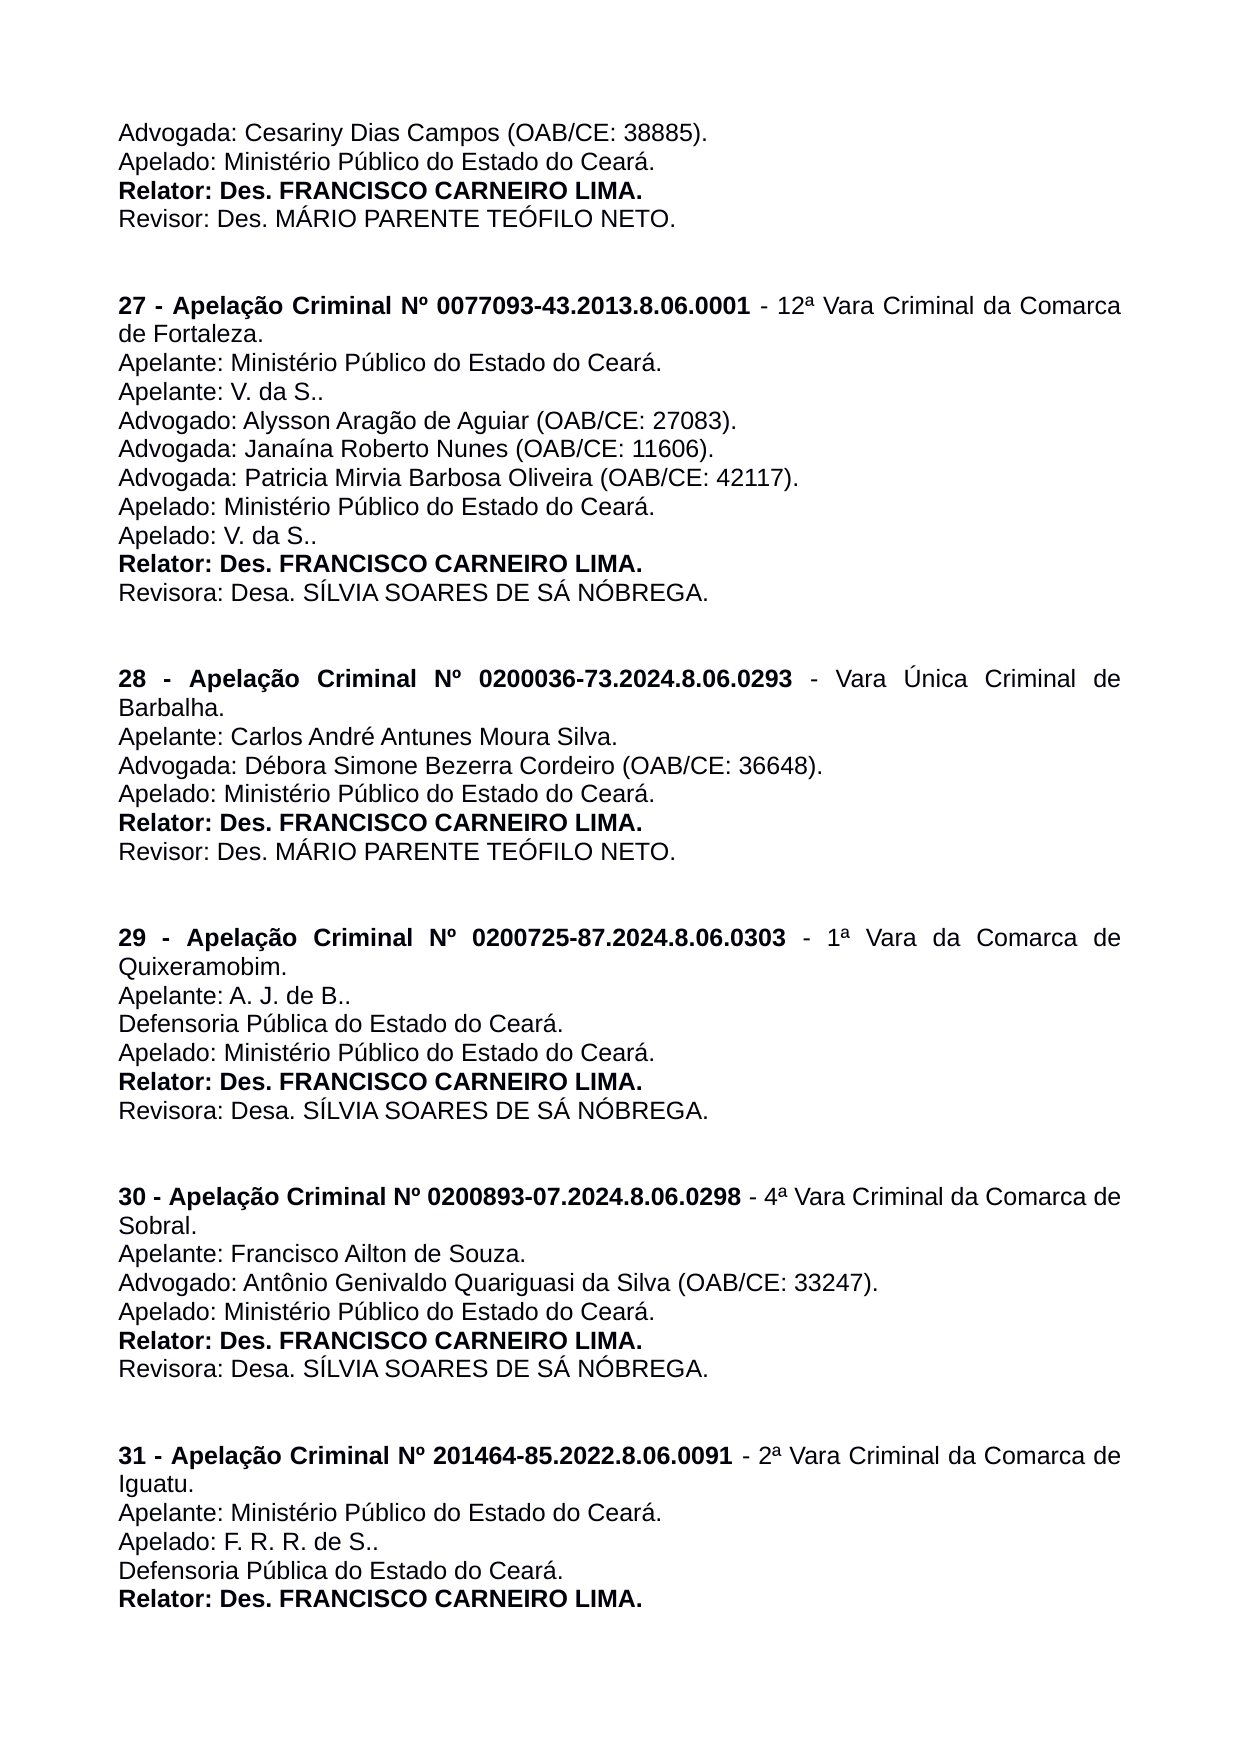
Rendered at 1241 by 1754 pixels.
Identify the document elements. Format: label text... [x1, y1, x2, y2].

text Apelado: Ministério Público do Estado do Ceará. [118, 1038, 1122, 1067]
text 31 - Apelação Criminal Nº 201464-85.2022.8.06.0091 - 2ª Vara Criminal da Comarca de Iguatu. [118, 1441, 1122, 1498]
text Apelante: A. J. de B.. [118, 981, 1122, 1009]
text Relator: Des. FRANCISCO CARNEIRO LIMA. [118, 808, 1122, 837]
text Revisor: Des. MÁRIO PARENTE TEÓFILO NETO. [118, 837, 1122, 866]
text Relator: Des. FRANCISCO CARNEIRO LIMA. [118, 549, 1122, 578]
text 30 - Apelação Criminal Nº 0200893-07.2024.8.06.0298 - 4ª Vara Criminal da Comarca de Sobral. [118, 1182, 1122, 1239]
text Advogada: Patricia Mirvia Barbosa Oliveira (OAB/CE: 42117). [118, 463, 1122, 492]
text Apelado: F. R. R. de S.. [118, 1527, 1122, 1556]
text Revisora: Desa. SÍLVIA SOARES DE SÁ NÓBREGA. [118, 1096, 1122, 1124]
text Advogada: Cesariny Dias Campos (OAB/CE: 38885). [118, 118, 1122, 147]
text Revisora: Desa. SÍLVIA SOARES DE SÁ NÓBREGA. [118, 578, 1122, 607]
text Relator: Des. FRANCISCO CARNEIRO LIMA. [118, 1067, 1122, 1096]
text Apelante: Ministério Público do Estado do Ceará. [118, 1498, 1122, 1527]
text 28 - Apelação Criminal Nº 0200036-73.2024.8.06.0293 - Vara Única Criminal de Barbalha. [118, 664, 1122, 722]
text Advogada: Débora Simone Bezerra Cordeiro (OAB/CE: 36648). [118, 751, 1122, 779]
text Advogada: Janaína Roberto Nunes (OAB/CE: 11606). [118, 434, 1122, 463]
text Revisor: Des. MÁRIO PARENTE TEÓFILO NETO. [118, 204, 1122, 233]
text Apelante: Francisco Ailton de Souza. [118, 1239, 1122, 1268]
text Advogado: Antônio Genivaldo Quariguasi da Silva (OAB/CE: 33247). [118, 1268, 1122, 1297]
text Apelado: Ministério Público do Estado do Ceará. [118, 147, 1122, 176]
text Advogado: Alysson Aragão de Aguiar (OAB/CE: 27083). [118, 406, 1122, 434]
text Relator: Des. FRANCISCO CARNEIRO LIMA. [118, 176, 1122, 204]
text Apelado: Ministério Público do Estado do Ceará. [118, 1297, 1122, 1326]
text Revisora: Desa. SÍLVIA SOARES DE SÁ NÓBREGA. [118, 1354, 1122, 1383]
text Apelado: V. da S.. [118, 521, 1122, 549]
text Apelado: Ministério Público do Estado do Ceará. [118, 492, 1122, 521]
text Apelante: Ministério Público do Estado do Ceará. [118, 348, 1122, 377]
text Apelante: V. da S.. [118, 377, 1122, 406]
text Relator: Des. FRANCISCO CARNEIRO LIMA. [118, 1584, 1122, 1613]
text 27 - Apelação Criminal Nº 0077093-43.2013.8.06.0001 - 12ª Vara Criminal da Comarca de Fortaleza. [118, 291, 1122, 348]
text 29 - Apelação Criminal Nº 0200725-87.2024.8.06.0303 - 1ª Vara da Comarca de Quixeramobim. [118, 923, 1122, 981]
text Defensoria Pública do Estado do Ceará. [118, 1556, 1122, 1584]
text Apelado: Ministério Público do Estado do Ceará. [118, 779, 1122, 808]
text Relator: Des. FRANCISCO CARNEIRO LIMA. [118, 1326, 1122, 1354]
text Defensoria Pública do Estado do Ceará. [118, 1009, 1122, 1038]
text Apelante: Carlos André Antunes Moura Silva. [118, 722, 1122, 751]
